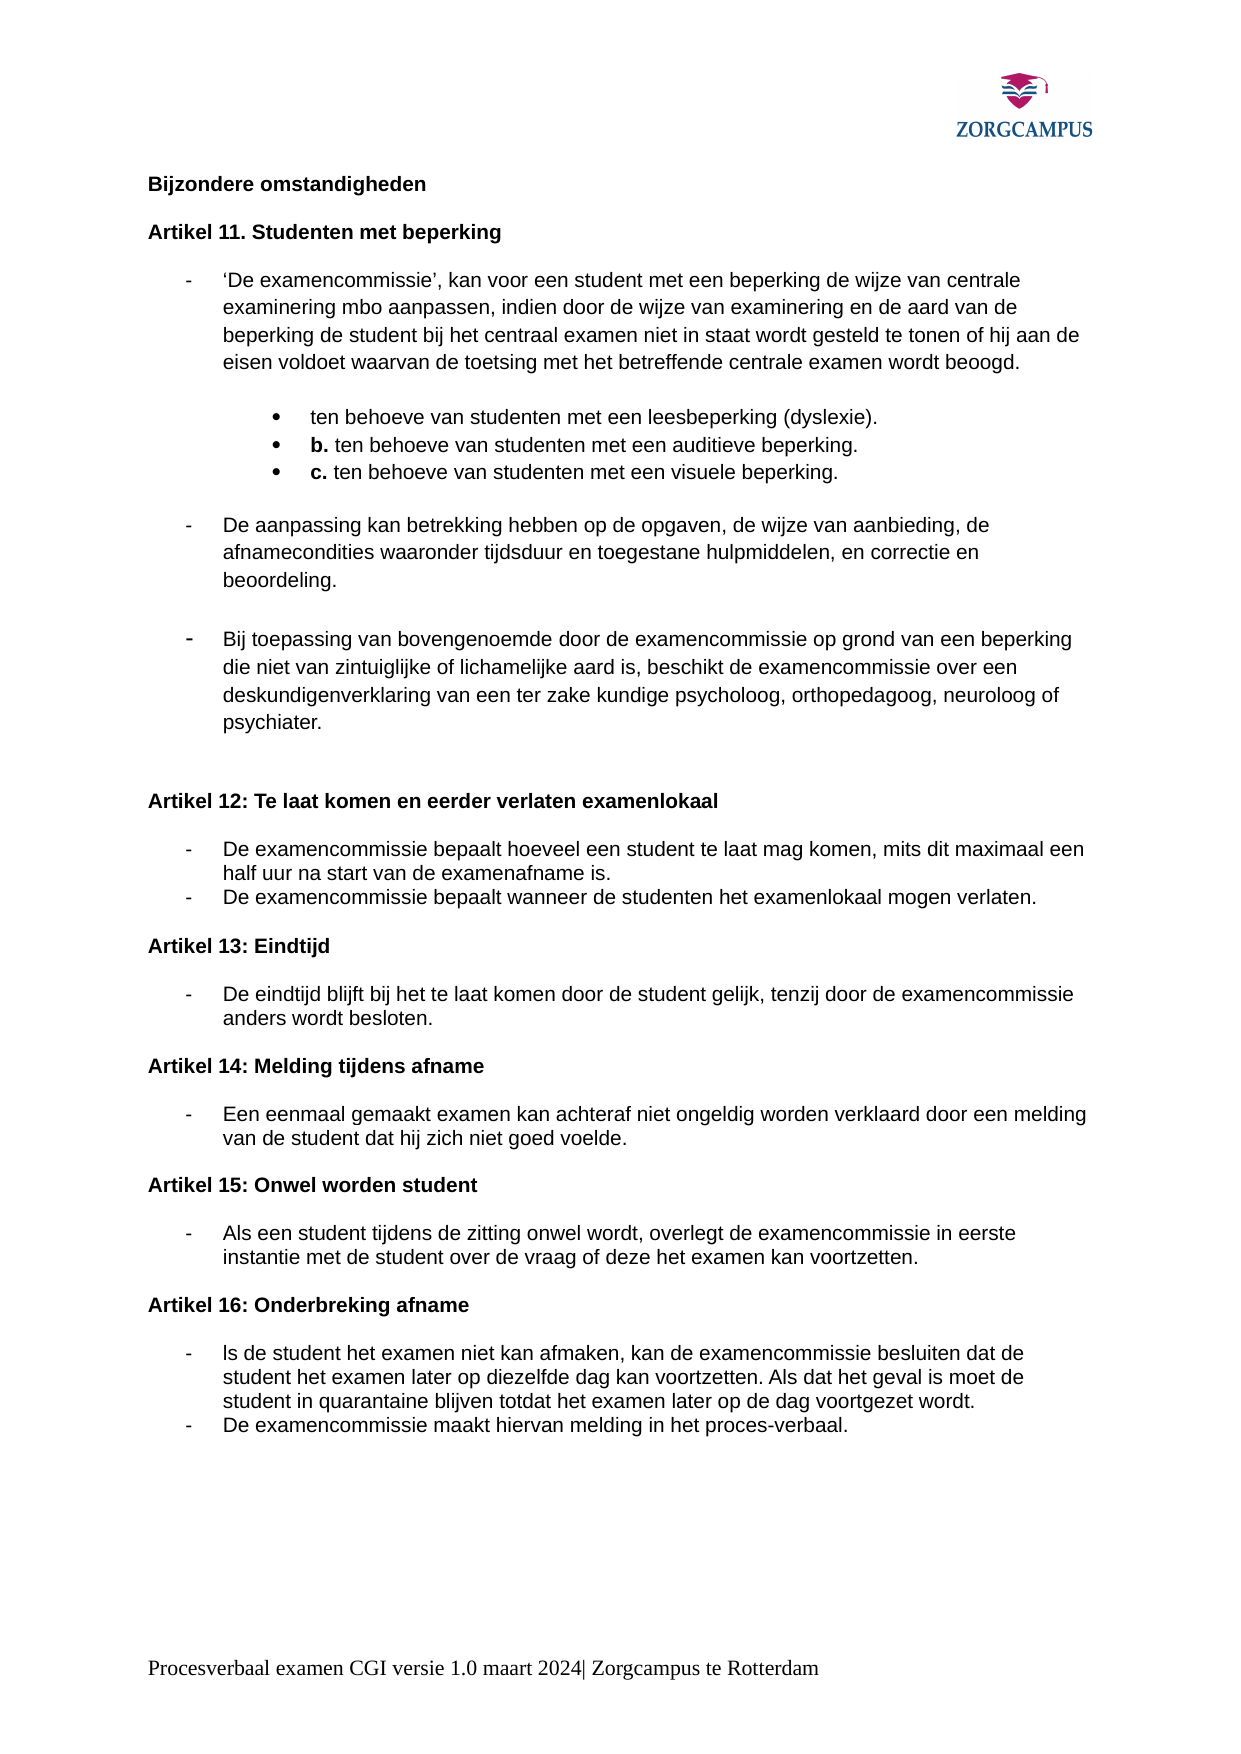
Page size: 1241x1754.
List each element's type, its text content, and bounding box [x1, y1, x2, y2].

list De examencommissie bepaalt hoeveel een student te laat mag komen, mits dit maximaal een half uur na start van de examenafname is. [185, 837, 1093, 885]
text Bijzondere omstandigheden [148, 172, 1093, 196]
list ten behoeve van studenten met een leesbeperking (dyslexie). [273, 405, 1093, 429]
list ls de student het examen niet kan afmaken, kan de examencommissie besluiten dat de student het examen later op diezelfde dag kan voortzetten. Als dat het geval is moet de student in quarantaine blijven totdat het examen later op de dag voortgezet wordt. [185, 1341, 1093, 1413]
text Artikel 12: Te laat komen en eerder verlaten examenlokaal [148, 789, 1093, 813]
list Een eenmaal gemaakt examen kan achteraf niet ongeldig worden verklaard door een melding van de student dat hij zich niet goed voelde. [185, 1101, 1093, 1149]
text Artikel 14: Melding tijdens afname [148, 1053, 1093, 1077]
list b. ten behoeve van studenten met een auditieve beperking. [273, 432, 1093, 457]
list ‘De examencommissie’, kan voor een student met een beperking de wijze van centrale examinering mbo aanpassen, indien door de wijze van examinering en de aard van de beperking de student bij het centraal examen niet in staat wordt gesteld te tonen of hij aan de eisen voldoet waarvan de toetsing met het betreffende centrale examen wordt beoogd. [185, 267, 1093, 374]
text Artikel 13: Eindtijd [148, 934, 1093, 958]
list Bij toepassing van bovengenoemde door de examencommissie op grond van een beperking die niet van zintuiglijke of lichamelijke aard is, beschikt de examencommissie over een deskundigenverklaring van een ter zake kundige psycholoog, orthopedagoog, neuroloog of psychiater. [185, 623, 1093, 734]
text Artikel 15: Onwel worden student [148, 1173, 1093, 1197]
list De aanpassing kan betrekking hebben op de opgaven, de wijze van aanbieding, de afnamecondities waaronder tijdsduur en toegestane hulpmiddelen, en correctie en beoordeling. [185, 513, 1093, 592]
list De examencommissie maakt hiervan melding in het proces-verbaal. [185, 1413, 1093, 1437]
text Artikel 16: Onderbreking afname [148, 1293, 1093, 1317]
list De examencommissie bepaalt wanneer de studenten het examenlokaal mogen verlaten. [185, 885, 1093, 909]
list c. ten behoeve van studenten met een visuele beperking. [273, 460, 1093, 484]
list Als een student tijdens de zitting onwel wordt, overlegt de examencommissie in eerste instantie met de student over de vraag of deze het examen kan voortzetten. [185, 1221, 1093, 1269]
list De eindtijd blijft bij het te laat komen door de student gelijk, tenzij door de examencommissie anders wordt besloten. [185, 982, 1093, 1029]
picture [956, 73, 1093, 142]
text Artikel 11. Studenten met beperking [148, 219, 1093, 243]
